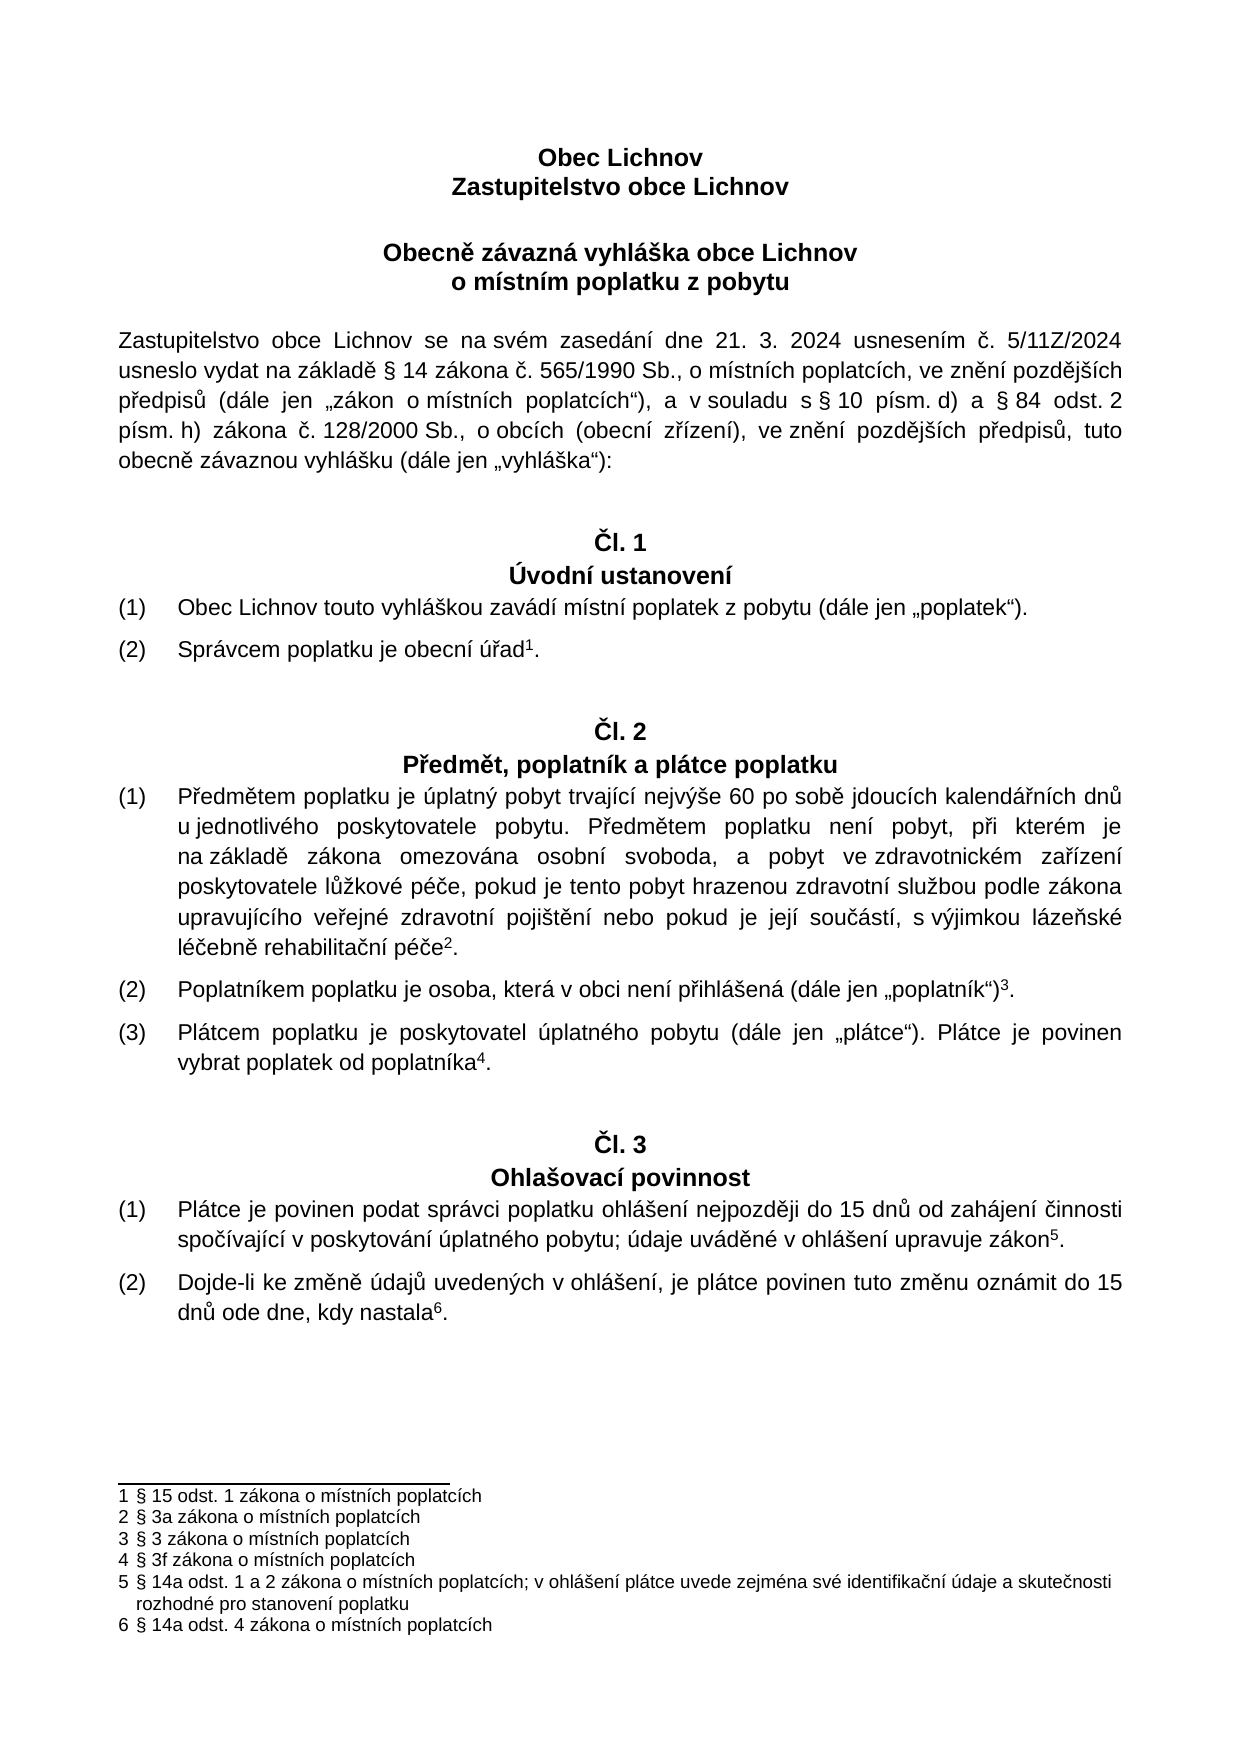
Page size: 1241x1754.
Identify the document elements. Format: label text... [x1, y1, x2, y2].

text Obec Lichnov Zastupitelstvo obce Lichnov [118, 143, 1122, 201]
subtitle Obecně závazná vyhláška obce Lichnov o místním poplatku z pobytu [118, 238, 1122, 295]
list § 3f zákona o místních poplatcích [118, 1549, 1122, 1571]
list Poplatníkem poplatku je osoba, která v obci není přihlášená (dále jen „poplatník“). [118, 976, 1122, 1003]
list Dojde-li ke změně údajů uvedených v ohlášení, je plátce povinen tuto změnu oznámit do 15 dnů ode dne, kdy nastala. [118, 1268, 1122, 1325]
list Plátcem poplatku je poskytovatel úplatného pobytu (dále jen „plátce“). Plátce je povinen vybrat poplatek od poplatníka. [118, 1019, 1122, 1076]
list § 15 odst. 1 zákona o místních poplatcích [118, 1484, 1122, 1506]
list Předmětem poplatku je úplatný pobyt trvající nejvýše 60 po sobě jdoucích kalendářních dnů u jednotlivého poskytovatele pobytu. Předmětem poplatku není pobyt, při kterém je na základě zákona omezována osobní svoboda, a pobyt ve zdravotnickém zařízení poskytovatele lůžkové péče, pokud je tento pobyt hrazenou zdravotní službou podle zákona upravujícího veřejné zdravotní pojištění nebo pokud je její součástí, s výjimkou lázeňské léčebně rehabilitační péče. [118, 783, 1122, 960]
subtitle Čl. 3 Ohlašovací povinnost [118, 1129, 1122, 1191]
subtitle Čl. 1 Úvodní ustanovení [118, 528, 1122, 589]
list Obec Lichnov touto vyhláškou zavádí místní poplatek z pobytu (dále jen „poplatek“). [118, 594, 1122, 620]
list § 14a odst. 1 a 2 zákona o místních poplatcích; v ohlášení plátce uvede zejména své identifikační údaje a skutečnosti rozhodné pro stanovení poplatku [118, 1571, 1122, 1614]
list § 3 zákona o místních poplatcích [118, 1528, 1122, 1549]
list § 3a zákona o místních poplatcích [118, 1506, 1122, 1528]
list § 14a odst. 4 zákona o místních poplatcích [118, 1614, 1122, 1635]
subtitle Čl. 2 Předmět, poplatník a plátce poplatku [118, 717, 1122, 778]
text Zastupitelstvo obce Lichnov se na svém zasedání dne 21. 3. 2024 usnesením č. 5/11Z/2024 usneslo vydat na základě § 14 zákona č. 565/1990 Sb., o místních poplatcích, ve znění pozdějších předpisů (dále jen „zákon o místních poplatcích“), a v souladu s § 10 písm. d) a § 84 odst. 2 písm. h) zákona č. 128/2000 Sb., o obcích (obecní zřízení), ve znění pozdějších předpisů, tuto obecně závaznou vyhlášku (dále jen „vyhláška“): [118, 327, 1122, 474]
list Plátce je povinen podat správci poplatku ohlášení nejpozději do 15 dnů od zahájení činnosti spočívající v poskytování úplatného pobytu; údaje uváděné v ohlášení upravuje zákon. [118, 1196, 1122, 1252]
list Správcem poplatku je obecní úřad. [118, 636, 1122, 663]
